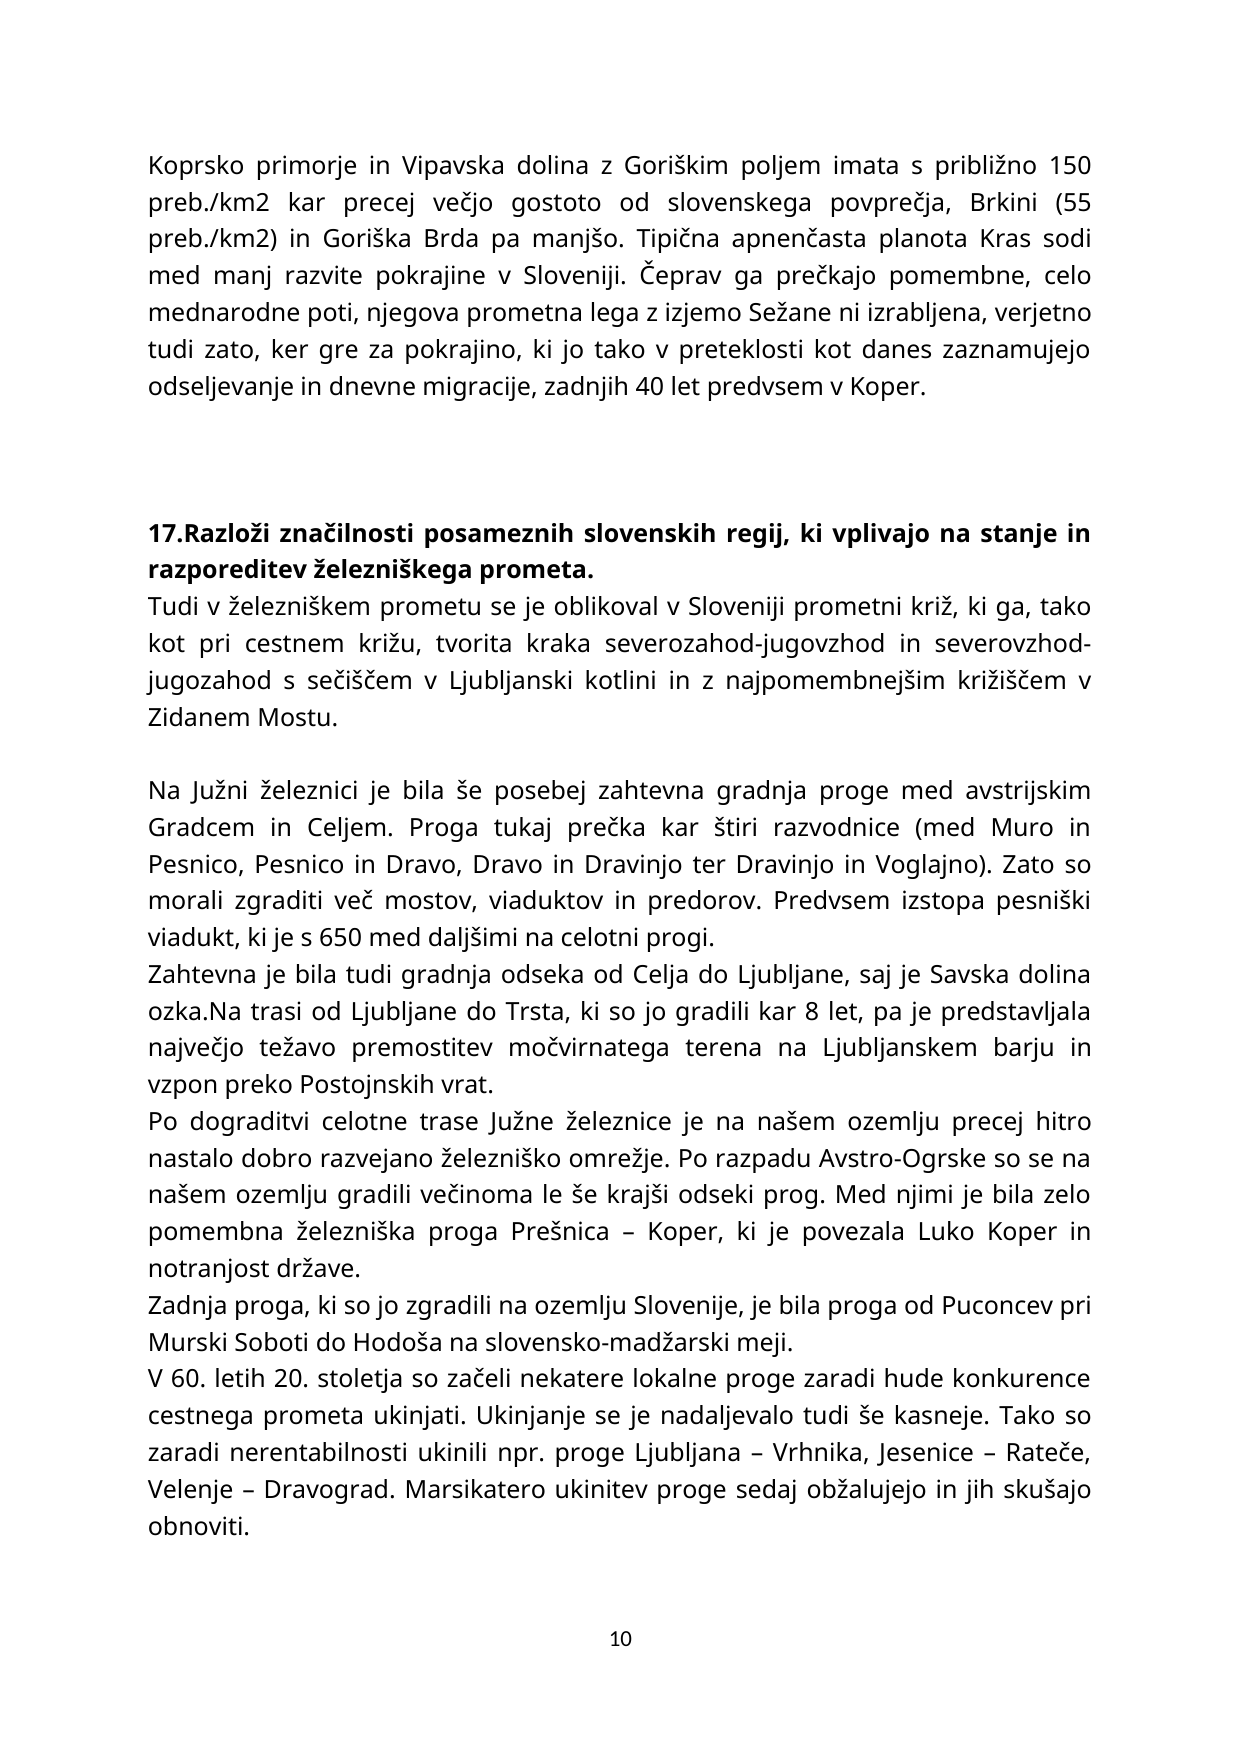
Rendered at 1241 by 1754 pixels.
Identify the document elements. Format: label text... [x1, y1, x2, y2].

text Koprsko primorje in Vipavska dolina z Goriškim poljem imata s približno 150 preb./km2 kar precej večjo gostoto od slovenskega povprečja, Brkini (55 preb./km2) in Goriška Brda pa manjšo. Tipična apnenčasta planota Kras sodi med manj razvite pokrajine v Sloveniji. Čeprav ga prečkajo pomembne, celo mednarodne poti, njegova prometna lega z izjemo Sežane ni izrabljena, verjetno tudi zato, ker gre za pokrajino, ki jo tako v preteklosti kot danes zaznamujejo odseljevanje in dnevne migracije, zadnjih 40 let predvsem v Koper. [148, 148, 1093, 402]
text Zadnja proga, ki so jo zgradili na ozemlju Slovenije, je bila proga od Puconcev pri Murski Soboti do Hodoša na slovensko-madžarski meji. [148, 1287, 1093, 1358]
text 17.Razloži značilnosti posameznih slovenskih regij, ki vplivajo na stanje in razporeditev železniškega prometa. [148, 515, 1093, 586]
text Zahtevna je bila tudi gradnja odseka od Celja do Ljubljane, saj je Savska dolina ozka.Na trasi od Ljubljane do Trsta, ki so jo gradili kar 8 let, pa je predstavljala največjo težavo premostitev močvirnatega terena na Ljubljanskem barju in vzpon preko Postojnskih vrat. [148, 957, 1093, 1101]
text Po dograditvi celotne trase Južne železnice je na našem ozemlju precej hitro nastalo dobro razvejano železniško omrežje. Po razpadu Avstro-Ogrske so se na našem ozemlju gradili večinoma le še krajši odseki prog. Med njimi je bila zelo pomembna železniška proga Prešnica – Koper, ki je povezala Luko Koper in notranjost države. [148, 1104, 1093, 1285]
text V 60. letih 20. stoletja so začeli nekatere lokalne proge zaradi hude konkurence cestnega prometa ukinjati. Ukinjanje se je nadaljevalo tudi še kasneje. Tako so zaradi nerentabilnosti ukinili npr. proge Ljubljana – Vrhnika, Jesenice – Rateče, Velenje – Dravograd. Marsikatero ukinitev proge sedaj obžalujejo in jih skušajo obnoviti. [148, 1361, 1093, 1542]
text Tudi v železniškem prometu se je oblikoval v Sloveniji prometni križ, ki ga, tako kot pri cestnem križu, tvorita kraka severozahod-jugovzhod in severovzhod-jugozahod s sečiščem v Ljubljanski kotlini in z najpomembnejšim križiščem v Zidanem Mostu. [148, 589, 1093, 733]
text Na Južni železnici je bila še posebej zahtevna gradnja proge med avstrijskim Gradcem in Celjem. Proga tukaj prečka kar štiri razvodnice (med Muro in Pesnico, Pesnico in Dravo, Dravo in Dravinjo ter Dravinjo in Voglajno). Zato so morali zgraditi več mostov, viaduktov in predorov. Predvsem izstopa pesniški viadukt, ki je s 650 med daljšimi na celotni progi. [148, 773, 1093, 954]
